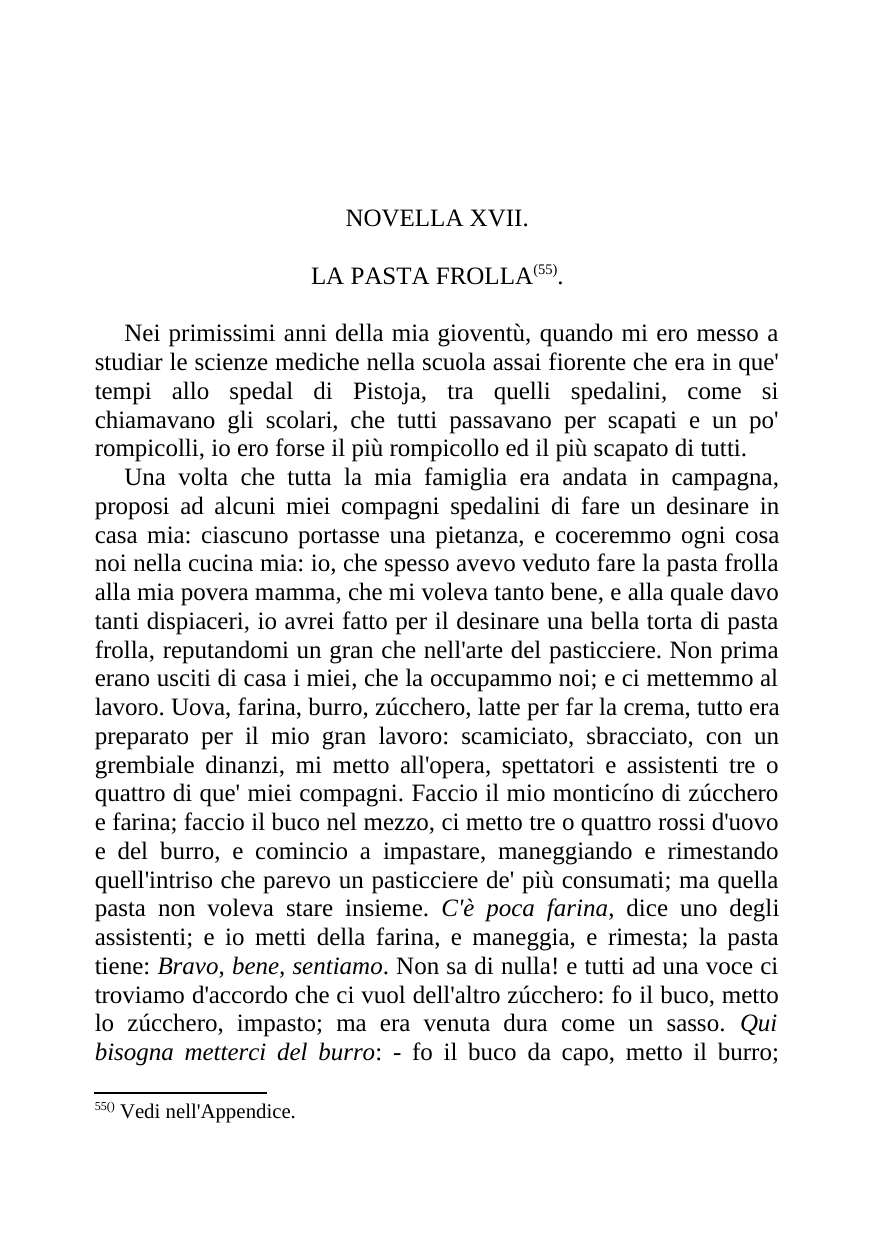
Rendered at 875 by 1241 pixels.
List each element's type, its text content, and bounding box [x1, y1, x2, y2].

text () Vedi nell'Appendice. [94, 1099, 779, 1123]
text LA PASTA FROLLA(). [94, 261, 779, 290]
text Nei primissimi anni della mia gioventù, quando mi ero messo a studiar le scienze mediche nella scuola assai fiorente che era in que' tempi allo spedal di Pistoja, tra quelli spedalini, come si chiamavano gli scolari, che tutti passavano per scapati e un po' rompicolli, io ero forse il più rompicollo ed il più scapato di tutti. [94, 318, 779, 462]
text Una volta che tutta la mia famiglia era andata in campagna, proposi ad alcuni miei compagni spedalini di fare un desinare in casa mia: ciascuno portasse una pietanza, e coceremmo ogni cosa noi nella cucina mia: io, che spesso avevo veduto fare la pasta frolla alla mia povera mamma, che mi voleva tanto bene, e alla quale davo tanti dispiaceri, io avrei fatto per il desinare una bella torta di pasta frolla, reputandomi un gran che nell'arte del pasticciere. Non prima erano usciti di casa i miei, che la occupammo noi; e ci mettemmo al lavoro. Uova, farina, burro, zúcchero, latte per far la crema, tutto era preparato per il mio gran lavoro: scamiciato, sbracciato, con un grembiale dinanzi, mi metto all'opera, spettatori e assistenti tre o quattro di que' miei compagni. Faccio il mio monticíno di zúcchero e farina; faccio il buco nel mezzo, ci metto tre o quattro rossi d'uovo e del burro, e comincio a impastare, maneggiando e rimestando quell'intriso che parevo un pasticciere de' più consumati; ma quella pasta non voleva stare insieme. C'è poca farina, dice uno degli assistenti; e io metti della farina, e maneggia, e rimesta; la pasta tiene: Bravo, bene, sentiamo. Non sa di nulla! e tutti ad una voce ci troviamo d'accordo che ci vuol dell'altro zúcchero: fo il buco, metto lo zúcchero, impasto; ma era venuta dura come un sasso. Qui bisogna metterci del burro: - fo il buco da capo, metto il burro; [94, 462, 779, 1066]
text NOVELLA XVII. [94, 203, 779, 232]
